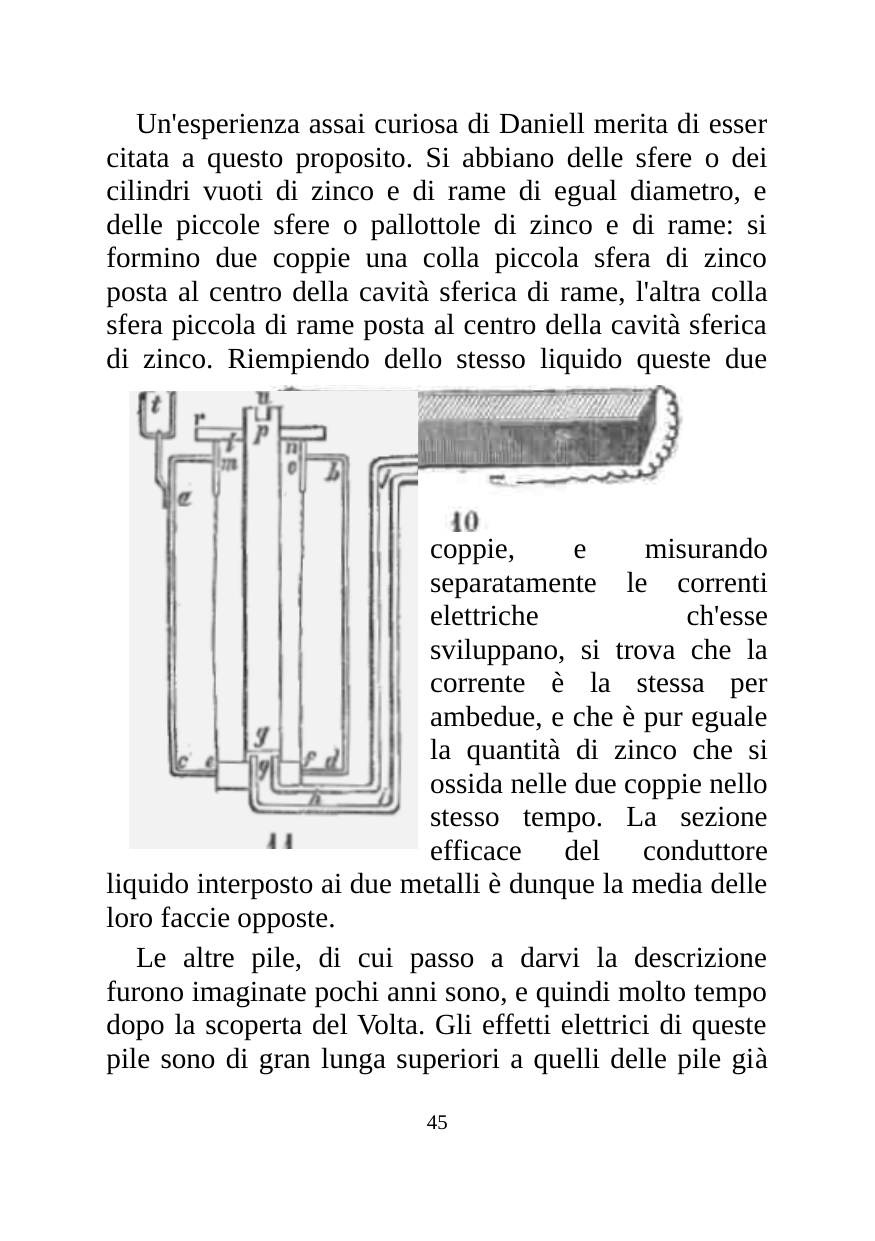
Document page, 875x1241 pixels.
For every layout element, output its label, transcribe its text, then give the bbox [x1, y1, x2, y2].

text Le altre pile, di cui passo a darvi la descrizione furono imaginate pochi anni sono, e quindi molto tempo dopo la scoperta del Volta. Gli effetti elettrici di queste pile sono di gran lunga superiori a quelli delle pile già [106, 940, 768, 1074]
text Un'esperienza assai curiosa di Daniell merita di esser citata a questo proposito. Si abbiano delle sfere o dei cilindri vuoti di zinco e di rame di egual diametro, e delle piccole sfere o pallottole di zinco e di rame: si formino due coppie una colla piccola sfera di zinco posta al centro della cavità sferica di rame, l'altra colla sfera piccola di rame posta al centro della cavità sferica di zinco. Riempiendo dello stesso liquido queste due coppie, e misurando separatamente le correnti elettriche ch'esse sviluppano, si trova che la corrente è la stessa per ambedue, e che è pur eguale la quantità di zinco che si ossida nelle due coppie nello stesso tempo. La sezione efficace del conduttore liquido interposto ai due metalli è dunque la media delle loro faccie opposte. [106, 106, 768, 934]
